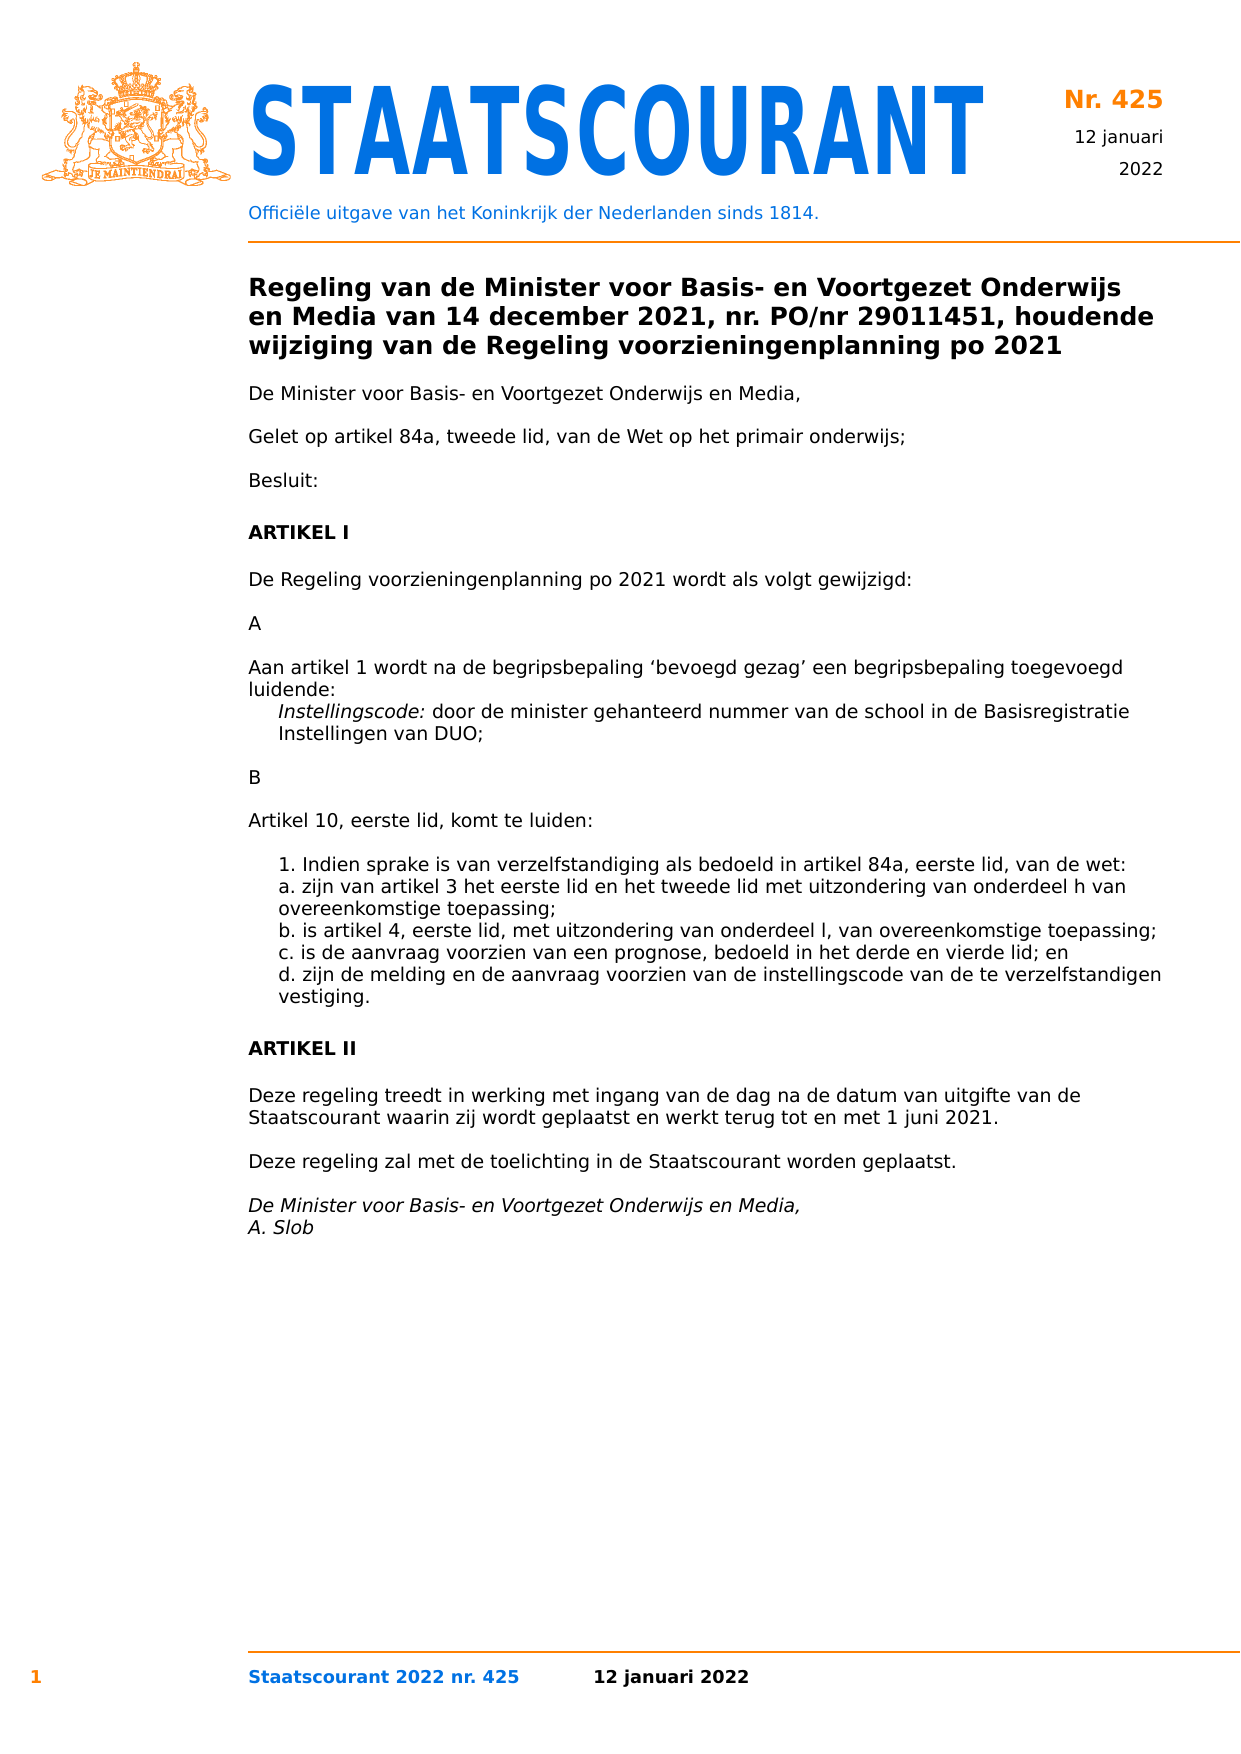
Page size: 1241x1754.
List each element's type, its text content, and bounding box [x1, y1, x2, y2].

table_cell 2022 [998, 153, 1240, 203]
text b. is artikel 4, eerste lid, met uitzondering van onderdeel l, van overeenkomstige toepassing; [278, 920, 1163, 942]
table_cell Officiële uitgave van het Koninkrijk der Nederlanden sinds 1814. [248, 203, 1240, 241]
text De Minister voor Basis- en Voortgezet Onderwijs en Media, A. Slob [248, 1195, 1163, 1239]
text Gelet op artikel 84a, tweede lid, van de Wet op het primair onderwijs; [248, 426, 1163, 448]
text 1. Indien sprake is van verzelfstandiging als bedoeld in artikel 84a, eerste lid, van de wet: [278, 854, 1163, 876]
text Aan artikel 1 wordt na de begripsbepaling ‘bevoegd gezag’ een begripsbepaling toegevoegd luidende: [248, 657, 1163, 701]
text Deze regeling treedt in werking met ingang van de dag na de datum van uitgifte van de Staatscourant waarin zij wordt geplaatst en werkt terug tot en met 1 juni 2021. [248, 1085, 1163, 1129]
table_header [25, 62, 248, 241]
subtitle Regeling van de Minister voor Basis- en Voortgezet Onderwijs en Media van 14 december 2021, nr. PO/nr 29011451, houdende wijziging van de Regeling voorzieningenplanning po 2021 [248, 273, 1163, 361]
text a. zijn van artikel 3 het eerste lid en het tweede lid met uitzondering van onderdeel h van overeenkomstige toepassing; [278, 876, 1163, 920]
subtitle ARTIKEL I [248, 522, 1163, 544]
table_cell 12 januari [998, 121, 1240, 153]
text Artikel 10, eerste lid, komt te luiden: [248, 810, 1163, 832]
text c. is de aanvraag voorzien van een prognose, bedoeld in het derde en vierde lid; en [278, 942, 1163, 964]
text Besluit: [248, 470, 1163, 492]
table_header STAATSCOURANT [248, 62, 998, 203]
subtitle ARTIKEL II [248, 1038, 1163, 1060]
text B [248, 767, 1163, 788]
text Instellingscode: door de minister gehanteerd nummer van de school in de Basisregistratie Instellingen van DUO; [278, 701, 1163, 745]
text De Minister voor Basis- en Voortgezet Onderwijs en Media, [248, 382, 1163, 404]
text A [248, 613, 1163, 635]
picture [41, 62, 231, 186]
text d. zijn de melding en de aanvraag voorzien van de instellingscode van de te verzelfstandigen vestiging. [278, 964, 1163, 1008]
text De Regeling voorzieningenplanning po 2021 wordt als volgt gewijzigd: [248, 569, 1163, 591]
text Deze regeling zal met de toelichting in de Staatscourant worden geplaatst. [248, 1151, 1163, 1173]
table_header Nr. 425 [998, 62, 1240, 121]
